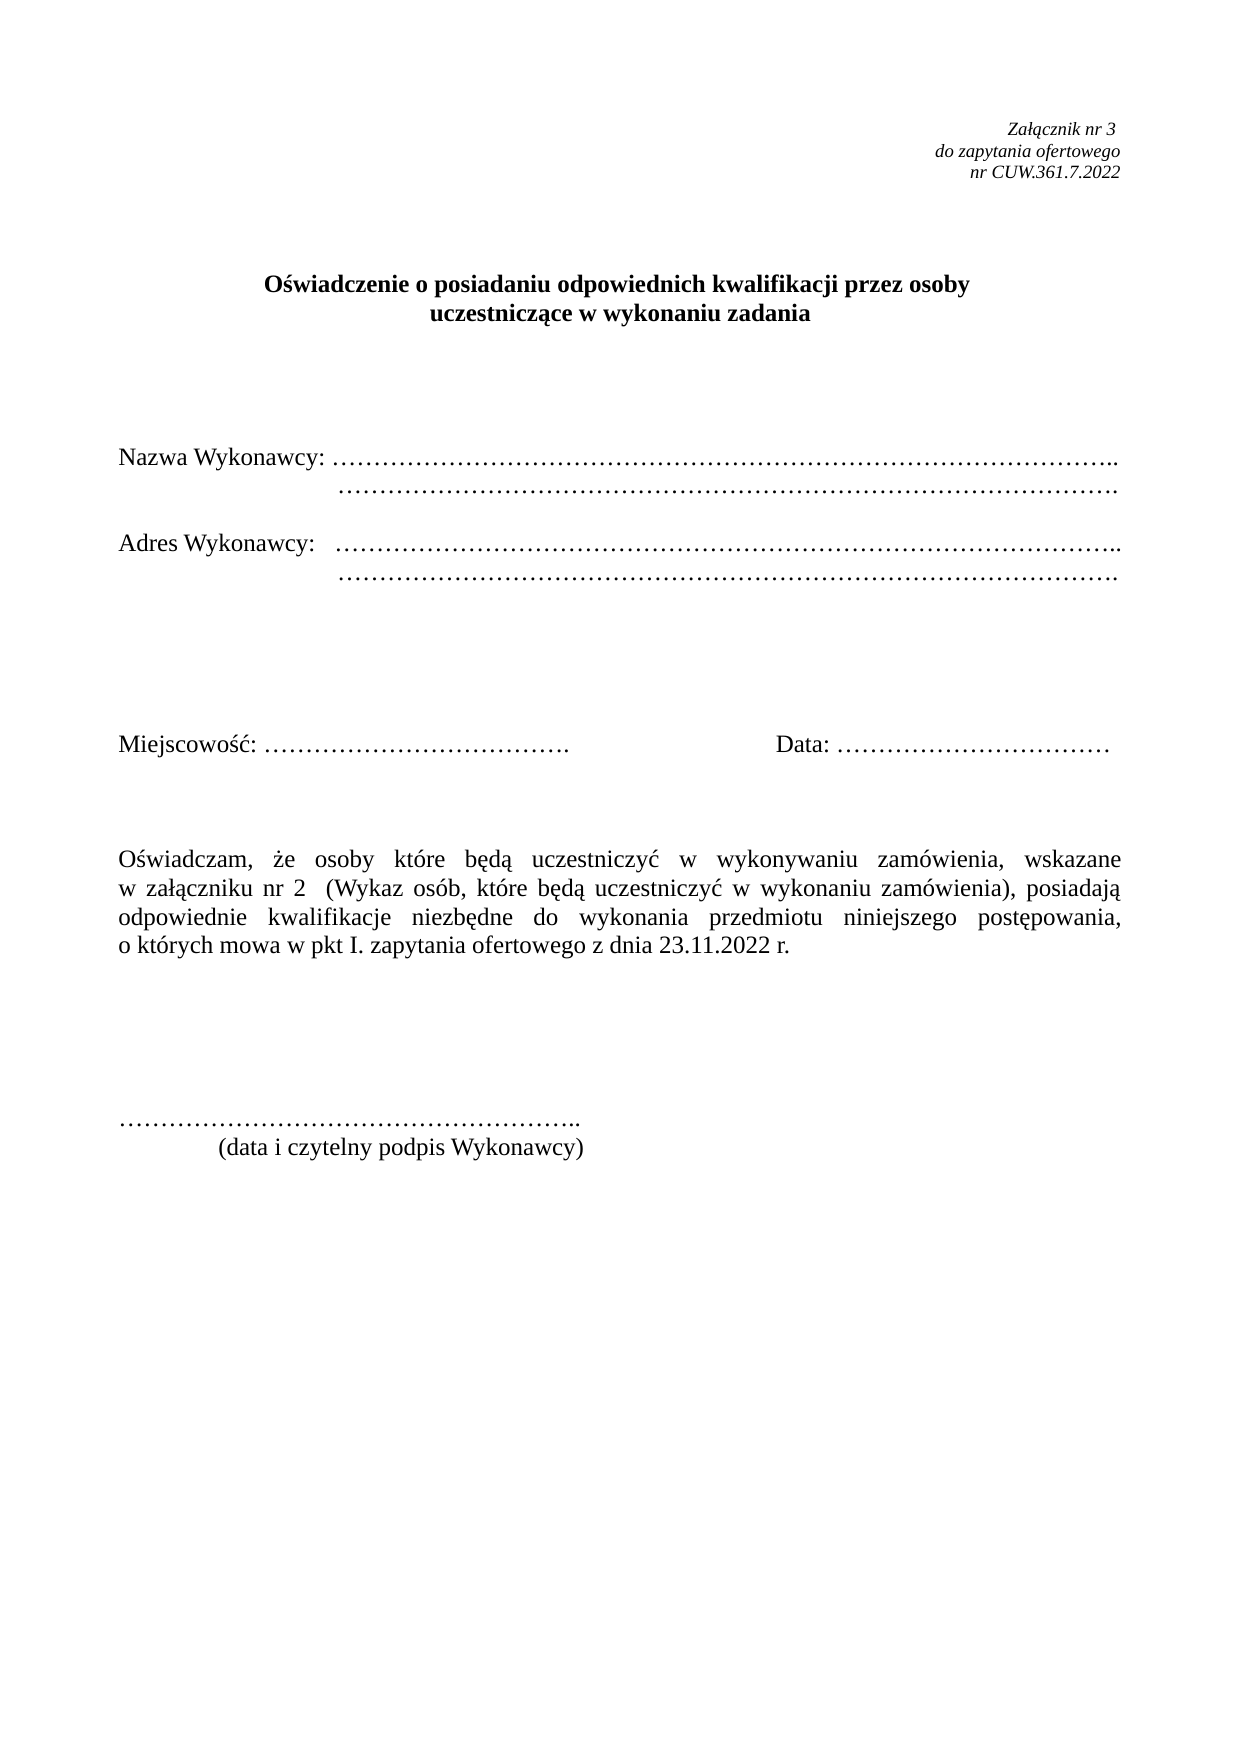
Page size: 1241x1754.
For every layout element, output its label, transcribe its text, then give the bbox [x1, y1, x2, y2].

text uczestniczące w wykonaniu zadania [118, 298, 1122, 327]
text …………………………………………………………………………………. [118, 470, 1122, 499]
text Załącznik nr 3 do zapytania ofertowego nr CUW.361.7.2022 [118, 118, 1122, 183]
text Oświadczenie o posiadaniu odpowiednich kwalifikacji przez osoby [118, 269, 1122, 298]
text Miejscowość: ………………………………. Data: …………………………… [118, 729, 1122, 758]
text Adres Wykonawcy: ………………………………………………………………………………….. [118, 528, 1122, 557]
text (data i czytelny podpis Wykonawcy) [118, 1132, 1122, 1160]
text Oświadczam, że osoby które będą uczestniczyć w wykonywaniu zamówienia, wskazane w załączniku nr 2 (Wykaz osób, które będą uczestniczyć w wykonaniu zamówienia), posiadają odpowiednie kwalifikacje niezbędne do wykonania przedmiotu niniejszego postępowania, o których mowa w pkt I. zapytania ofertowego z dnia 23.11.2022 r. [118, 844, 1122, 959]
text ……………………………………………….. [118, 1103, 1122, 1132]
text …………………………………………………………………………………. [118, 557, 1122, 585]
text Nazwa Wykonawcy: ………………………………………………………………………………….. [118, 442, 1122, 470]
